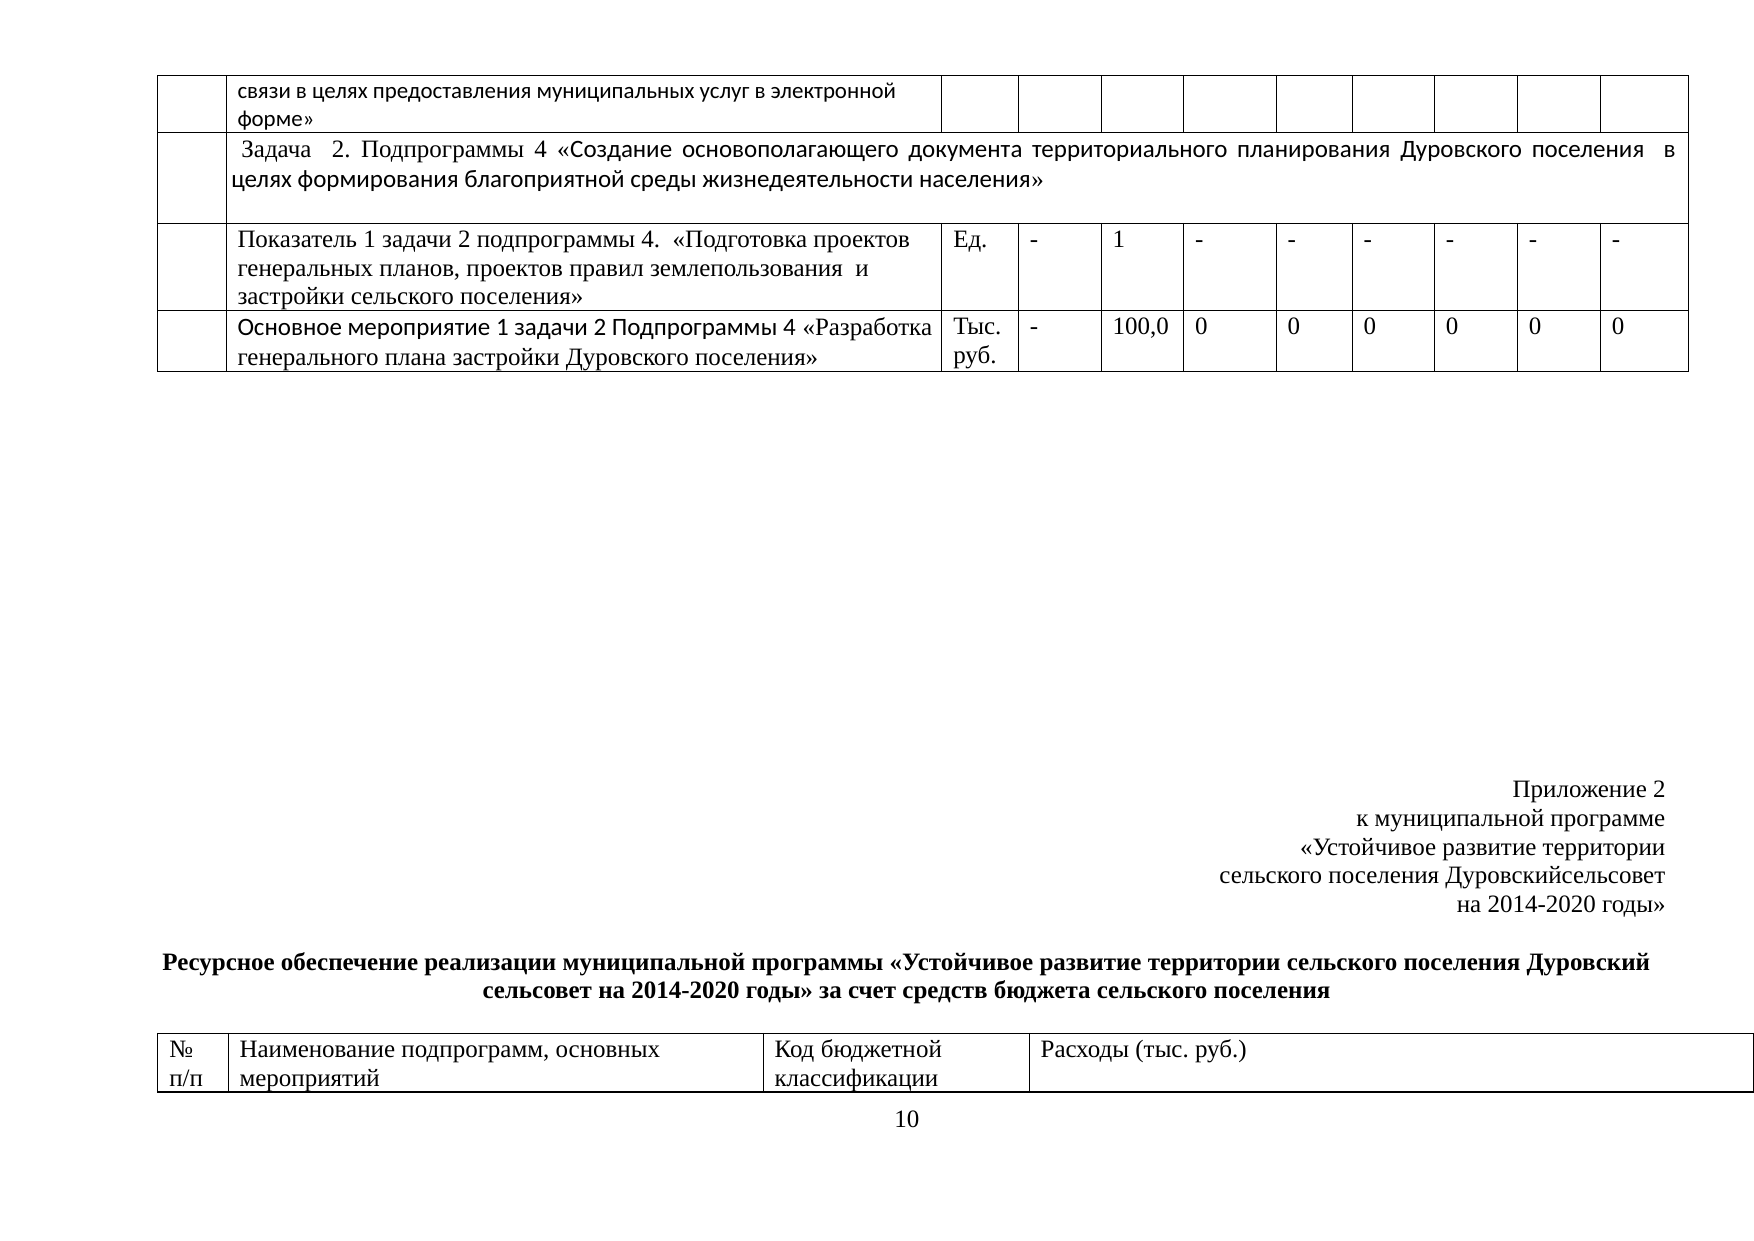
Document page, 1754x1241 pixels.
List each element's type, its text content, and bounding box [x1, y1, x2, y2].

table_cell Задача 2. Подпрограммы 4 «Создание основополагающего документа территориального планирования Дуровского поселения в целях формирования благоприятной среды жизнедеятельности населения» [227, 133, 1688, 223]
text сельского поселения Дуровскийсельсовет [148, 860, 1665, 889]
table_cell [1601, 76, 1688, 132]
table_header Код бюджетной классификации [764, 1034, 1029, 1091]
table_header Наименование подпрограмм, основных мероприятий [229, 1034, 763, 1091]
text Приложение 2 [148, 774, 1665, 803]
table_cell [158, 76, 226, 132]
table_cell - [1601, 224, 1688, 310]
table_cell 0 [1277, 311, 1352, 371]
table_header № п/п [158, 1034, 228, 1091]
table_cell 0 [1184, 311, 1276, 371]
table_cell 1 [1102, 224, 1183, 310]
table_cell Показатель 1 задачи 2 подпрограммы 4. «Подготовка проектов генеральных планов, проектов правил землепользования и застройки сельского поселения» [227, 224, 941, 310]
table_cell - [1518, 224, 1600, 310]
table_cell - [1019, 224, 1101, 310]
table_cell - [1277, 224, 1352, 310]
table_cell [1277, 76, 1352, 132]
table_cell [158, 133, 226, 223]
table_cell [1102, 76, 1183, 132]
table_cell [1019, 76, 1101, 132]
table_cell [158, 224, 226, 310]
table_cell [158, 311, 226, 371]
text «Устойчивое развитие территории [148, 832, 1665, 860]
table_cell Тыс.руб. [942, 311, 1018, 371]
table_cell 0 [1601, 311, 1688, 371]
table_cell связи в целях предоставления муниципальных услуг в электронной форме» [227, 76, 941, 132]
table_cell [1184, 76, 1276, 132]
table_cell 0 [1353, 311, 1434, 371]
table_cell 0 [1435, 311, 1517, 371]
text Ресурсное обеспечение реализации муниципальной программы «Устойчивое развитие территории сельского поселения Дуровский сельсовет на 2014-2020 годы» за счет средств бюджета сельского поселения [148, 947, 1665, 1004]
table_cell - [1184, 224, 1276, 310]
table_header Расходы (тыс. руб.) [1030, 1034, 1753, 1091]
table_cell Основное мероприятие 1 задачи 2 Подпрограммы 4 «Разработка генерального плана застройки Дуровского поселения» [227, 311, 941, 371]
table_cell [1518, 76, 1600, 132]
text к муниципальной программе [148, 803, 1665, 832]
table_cell - [1435, 224, 1517, 310]
table_cell [1435, 76, 1517, 132]
table_cell [942, 76, 1018, 132]
table_cell - [1353, 224, 1434, 310]
table_cell 100,0 [1102, 311, 1183, 371]
table_cell 0 [1518, 311, 1600, 371]
table_cell - [1019, 311, 1101, 371]
table_cell [1353, 76, 1434, 132]
table_cell Ед. [942, 224, 1018, 310]
text на 2014-2020 годы» [148, 889, 1665, 918]
